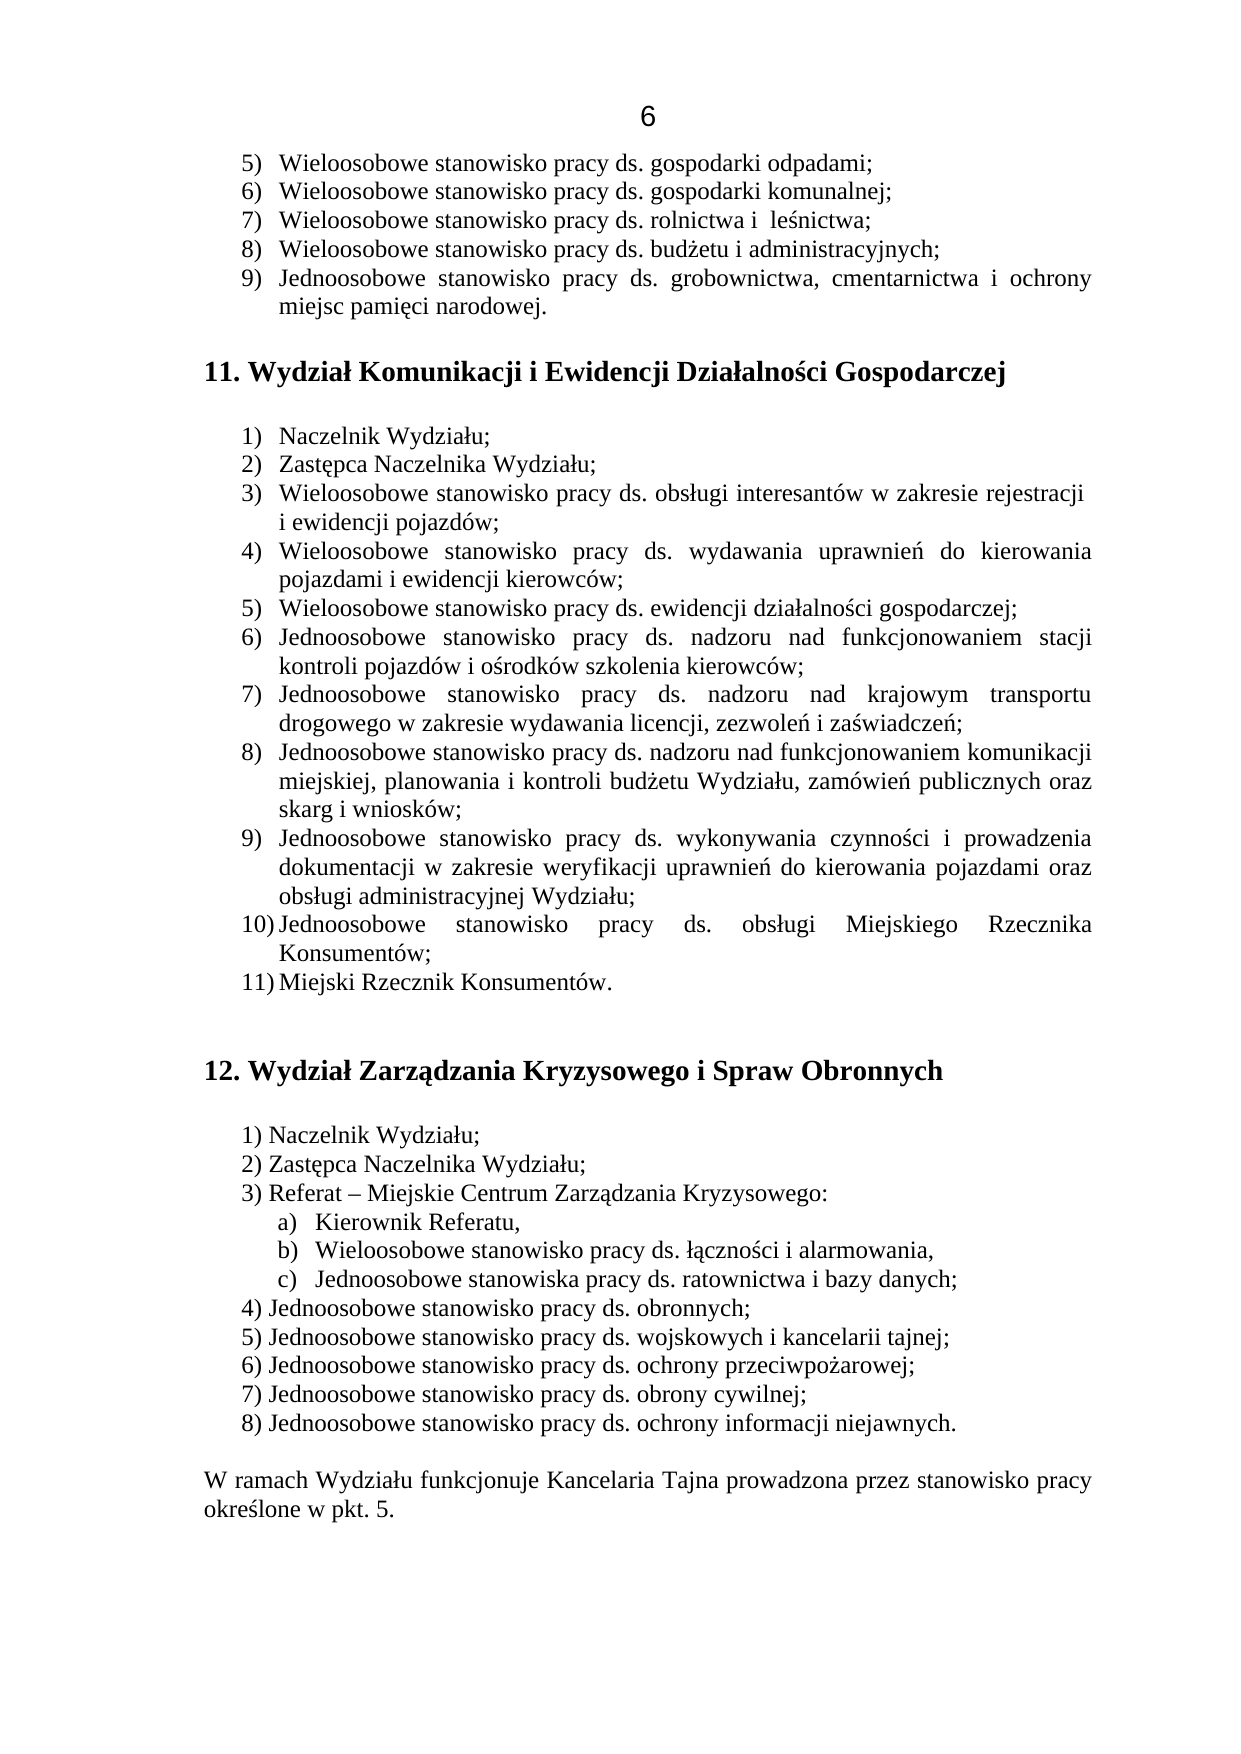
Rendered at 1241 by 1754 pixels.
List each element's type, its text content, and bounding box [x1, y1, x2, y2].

list Wieloosobowe stanowisko pracy ds. łączności i alarmowania, [277, 1235, 1092, 1264]
list Wieloosobowe stanowisko pracy ds. rolnictwa i leśnictwa; [241, 205, 1092, 234]
text 4) Jednoosobowe stanowisko pracy ds. obronnych; [241, 1293, 1092, 1322]
list Jednoosobowe stanowisko pracy ds. wykonywania czynności i prowadzenia dokumentacji w zakresie weryfikacji uprawnień do kierowania pojazdami oraz obsługi administracyjnej Wydziału; [241, 823, 1092, 909]
list Wieloosobowe stanowisko pracy ds. obsługi interesantów w zakresie rejestracji i ewidencji pojazdów; [241, 478, 1092, 536]
text W ramach Wydziału funkcjonuje Kancelaria Tajna prowadzona przez stanowisko pracy określone w pkt. 5. [204, 1465, 1092, 1523]
list Jednoosobowe stanowisko pracy ds. nadzoru nad funkcjonowaniem stacji kontroli pojazdów i ośrodków szkolenia kierowców; [241, 622, 1092, 679]
text 2) Zastępca Naczelnika Wydziału; [241, 1149, 1092, 1178]
text 11. Wydział Komunikacji i Ewidencji Działalności Gospodarczej [204, 354, 1092, 387]
text 1) Naczelnik Wydziału; [241, 1120, 1092, 1149]
list Miejski Rzecznik Konsumentów. [241, 967, 1092, 996]
list Wieloosobowe stanowisko pracy ds. gospodarki komunalnej; [241, 176, 1092, 205]
list Jednoosobowe stanowisko pracy ds. nadzoru nad krajowym transportu drogowego w zakresie wydawania licencji, zezwoleń i zaświadczeń; [241, 679, 1092, 737]
text 3) Referat – Miejskie Centrum Zarządzania Kryzysowego: [241, 1178, 1092, 1207]
list Jednoosobowe stanowisko pracy ds. grobownictwa, cmentarnictwa i ochrony miejsc pamięci narodowej. [241, 263, 1092, 320]
list Wieloosobowe stanowisko pracy ds. budżetu i administracyjnych; [241, 234, 1092, 263]
text 12. Wydział Zarządzania Kryzysowego i Spraw Obronnych [204, 1053, 1092, 1087]
text 7) Jednoosobowe stanowisko pracy ds. obrony cywilnej; [241, 1379, 1092, 1408]
text 6) Jednoosobowe stanowisko pracy ds. ochrony przeciwpożarowej; [241, 1350, 1092, 1379]
list Wieloosobowe stanowisko pracy ds. wydawania uprawnień do kierowania pojazdami i ewidencji kierowców; [241, 536, 1092, 593]
list Zastępca Naczelnika Wydziału; [241, 449, 1092, 478]
list Jednoosobowe stanowisko pracy ds. nadzoru nad funkcjonowaniem komunikacji miejskiej, planowania i kontroli budżetu Wydziału, zamówień publicznych oraz skarg i wniosków; [241, 737, 1092, 823]
list Jednoosobowe stanowiska pracy ds. ratownictwa i bazy danych; [277, 1264, 1092, 1293]
list Wieloosobowe stanowisko pracy ds. gospodarki odpadami; [241, 148, 1092, 176]
text 5) Jednoosobowe stanowisko pracy ds. wojskowych i kancelarii tajnej; [241, 1322, 1092, 1350]
list Jednoosobowe stanowisko pracy ds. obsługi Miejskiego Rzecznika Konsumentów; [241, 909, 1092, 967]
list Naczelnik Wydziału; [241, 421, 1092, 449]
list Wieloosobowe stanowisko pracy ds. ewidencji działalności gospodarczej; [241, 593, 1092, 622]
list Kierownik Referatu, [277, 1207, 1092, 1235]
text 8) Jednoosobowe stanowisko pracy ds. ochrony informacji niejawnych. [241, 1408, 1092, 1437]
